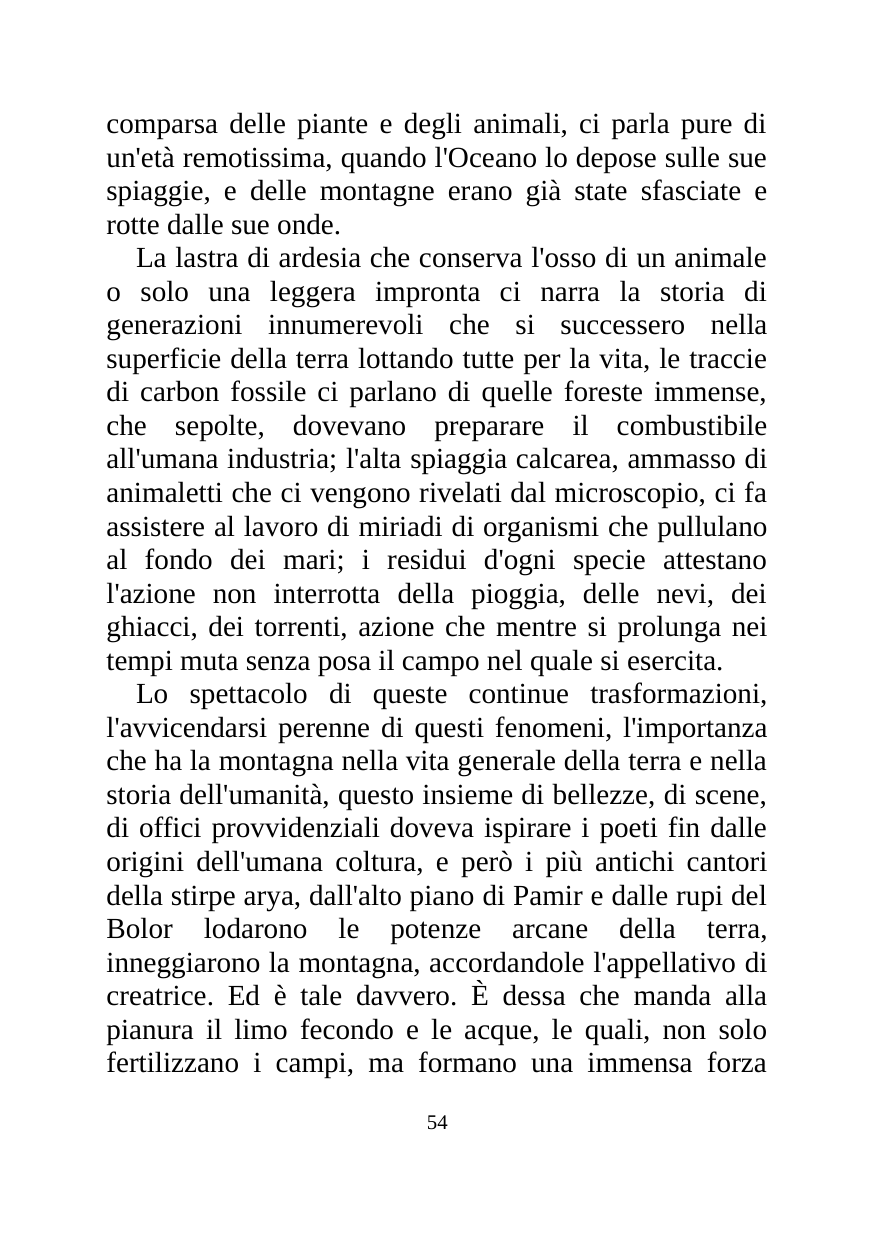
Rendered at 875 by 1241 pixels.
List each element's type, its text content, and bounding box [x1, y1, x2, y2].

text comparsa delle piante e degli animali, ci parla pure di un'età remotissima, quando l'Oceano lo depose sulle sue spiaggie, e delle montagne erano già state sfasciate e rotte dalle sue onde. [106, 106, 768, 240]
text La lastra di ardesia che conserva l'osso di un animale o solo una leggera impronta ci narra la storia di generazioni innumerevoli che si successero nella superficie della terra lottando tutte per la vita, le traccie di carbon fossile ci parlano di quelle foreste immense, che sepolte, dovevano preparare il combustibile all'umana industria; l'alta spiaggia calcarea, ammasso di animaletti che ci vengono rivelati dal microscopio, ci fa assistere al lavoro di miriadi di organismi che pullulano al fondo dei mari; i residui d'ogni specie attestano l'azione non interrotta della pioggia, delle nevi, dei ghiacci, dei torrenti, azione che mentre si prolunga nei tempi muta senza posa il campo nel quale si esercita. [106, 240, 768, 676]
text Lo spettacolo di queste continue trasformazioni, l'avvicendarsi perenne di questi fenomeni, l'importanza che ha la montagna nella vita generale della terra e nella storia dell'umanità, questo insieme di bellezze, di scene, di offici provvidenziali doveva ispirare i poeti fin dalle origini dell'umana coltura, e però i più antichi cantori della stirpe arya, dall'alto piano di Pamir e dalle rupi del Bolor lodarono le potenze arcane della terra, inneggiarono la montagna, accordandole l'appellativo di creatrice. Ed è tale davvero. È dessa che manda alla pianura il limo fecondo e le acque, le quali, non solo fertilizzano i campi, ma formano una immensa forza [106, 676, 768, 1079]
